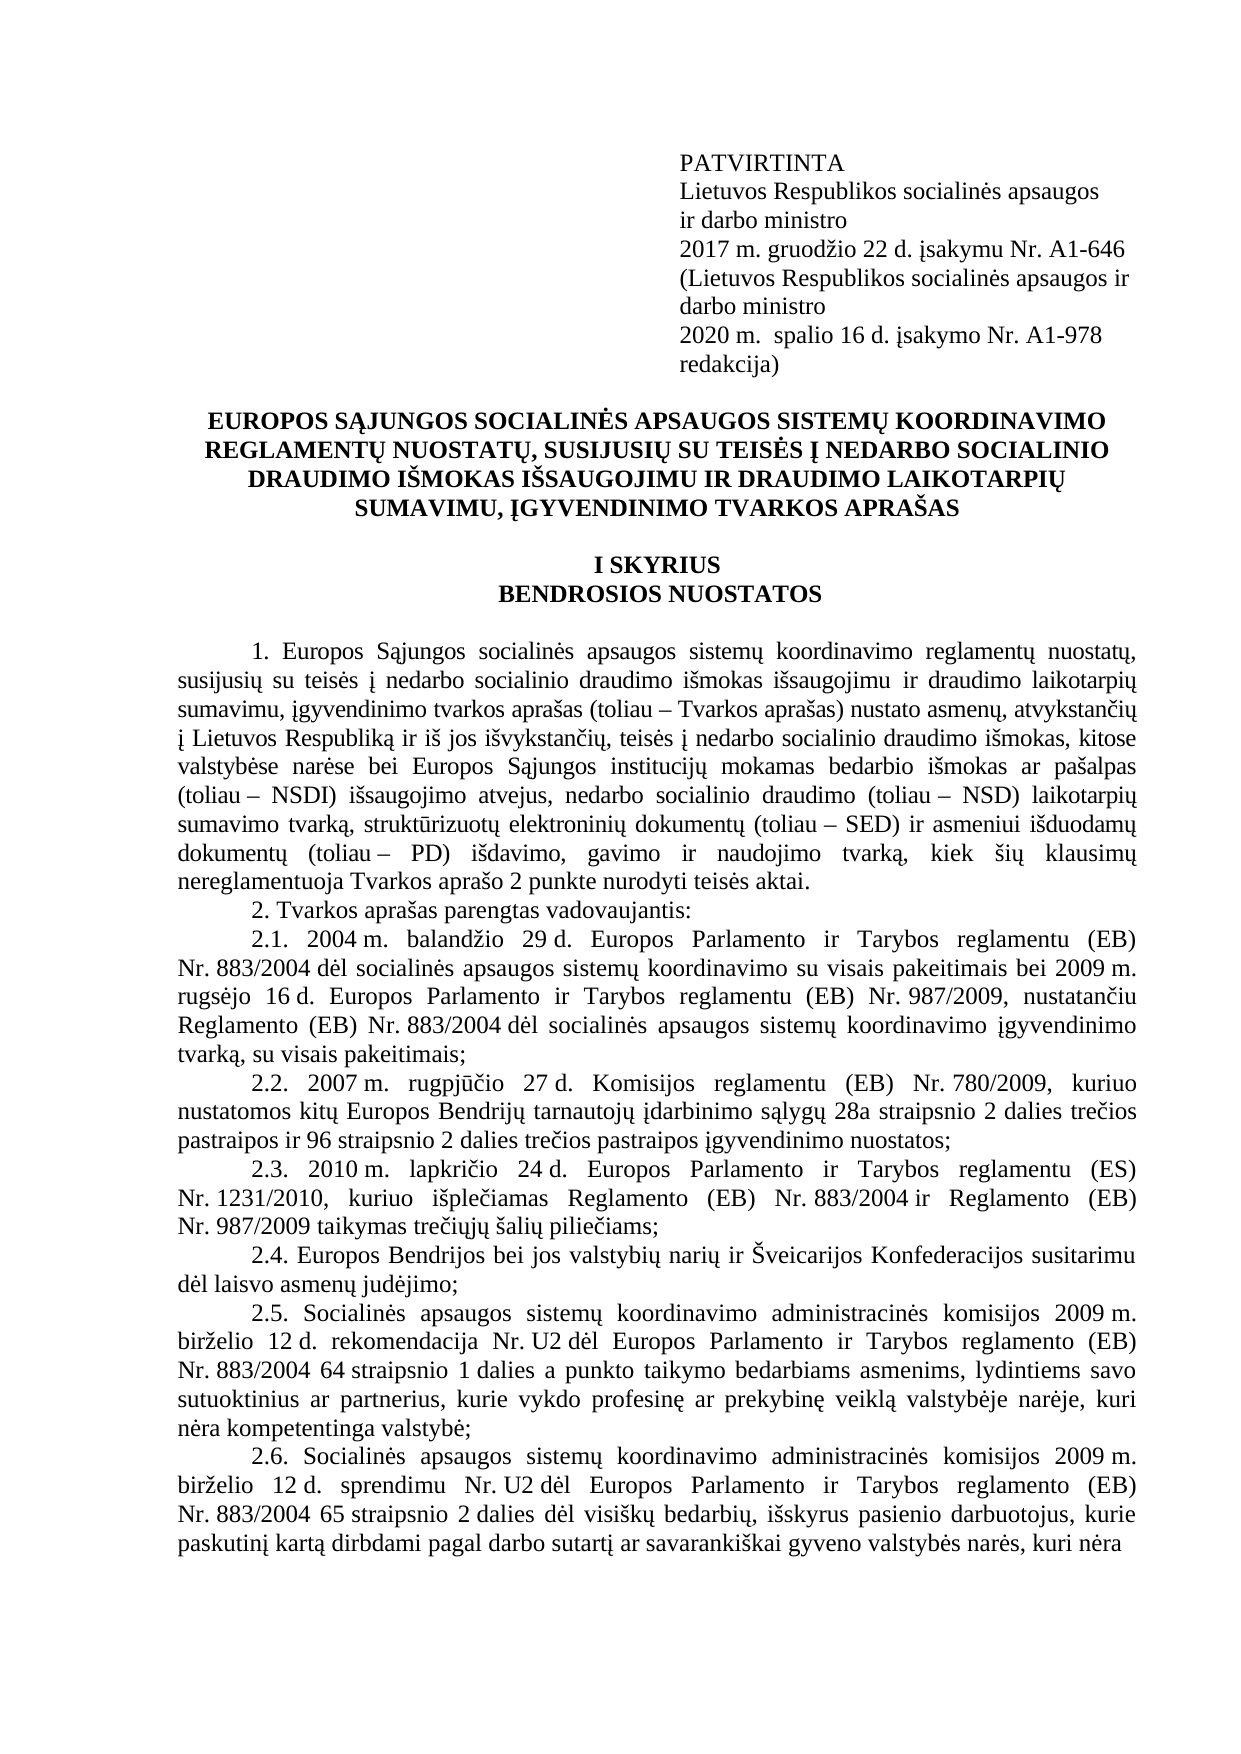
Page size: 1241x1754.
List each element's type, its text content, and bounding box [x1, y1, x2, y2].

text BENDROSIOS NUOSTATOS [177, 579, 1137, 608]
text 2.4. Europos Bendrijos bei jos valstybių narių ir Šveicarijos Konfederacijos susitarimu dėl laisvo asmenų judėjimo; [177, 1240, 1137, 1298]
text (Lietuvos Respublikos socialinės apsaugos ir darbo ministro [679, 263, 1137, 320]
text 2017 m. gruodžio 22 d. įsakymu Nr. A1-646 [679, 234, 1137, 263]
text PATVIRTINTA [679, 148, 1137, 176]
text 2.5. Socialinės apsaugos sistemų koordinavimo administracinės komisijos 2009 m. birželio 12 d. rekomendacija Nr. U2 dėl Europos Parlamento ir Tarybos reglamento (EB) Nr. 883/2004 64 straipsnio 1 dalies a punkto taikymo bedarbiams asmenims, lydintiems savo sutuoktinius ar partnerius, kurie vykdo profesinę ar prekybinę veiklą valstybėje narėje, kuri nėra kompetentinga valstybė; [177, 1298, 1137, 1441]
text 2.3. 2010 m. lapkričio 24 d. Europos Parlamento ir Tarybos reglamentu (ES) Nr. 1231/2010, kuriuo išplečiamas Reglamento (EB) Nr. 883/2004 ir Reglamento (EB) Nr. 987/2009 taikymas trečiųjų šalių piliečiams; [177, 1154, 1137, 1240]
text 2.2. 2007 m. rugpjūčio 27 d. Komisijos reglamentu (EB) Nr. 780/2009, kuriuo nustatomos kitų Europos Bendrijų tarnautojų įdarbinimo sąlygų 28a straipsnio 2 dalies trečios pastraipos ir 96 straipsnio 2 dalies trečios pastraipos įgyvendinimo nuostatos; [177, 1068, 1137, 1154]
text 2.6. Socialinės apsaugos sistemų koordinavimo administracinės komisijos 2009 m. birželio 12 d. sprendimu Nr. U2 dėl Europos Parlamento ir Tarybos reglamento (EB) Nr. 883/2004 65 straipsnio 2 dalies dėl visiškų bedarbių, išskyrus pasienio darbuotojus, kurie paskutinį kartą dirbdami pagal darbo sutartį ar savarankiškai gyveno valstybės narės, kuri nėra [177, 1441, 1137, 1556]
text I SKYRIUS [177, 550, 1137, 579]
text redakcija) [679, 349, 1137, 378]
text ir darbo ministro [679, 205, 1137, 234]
text EUROPOS SĄJUNGOS SOCIALINĖS APSAUGOS SISTEMŲ KOORDINAVIMO REGLAMENTŲ NUOSTATŲ, SUSIJUSIŲ SU TEISĖS Į NEDARBO SOCIALINIO DRAUDIMO IŠMOKAS IŠSAUGOJIMU IR DRAUDIMO LAIKOTARPIŲ SUMAVIMU, ĮGYVENDINIMO TVARKOS APRAŠAS [177, 406, 1137, 521]
text 1. Europos Sąjungos socialinės apsaugos sistemų koordinavimo reglamentų nuostatų, susijusių su teisės į nedarbo socialinio draudimo išmokas išsaugojimu ir draudimo laikotarpių sumavimu, įgyvendinimo tvarkos aprašas (toliau – Tvarkos aprašas) nustato asmenų, atvykstančių į Lietuvos Respubliką ir iš jos išvykstančių, teisės į nedarbo socialinio draudimo išmokas, kitose valstybėse narėse bei Europos Sąjungos institucijų mokamas bedarbio išmokas ar pašalpas (toliau – NSDI) išsaugojimo atvejus, nedarbo socialinio draudimo (toliau – NSD) laikotarpių sumavimo tvarką, struktūrizuotų elektroninių dokumentų (toliau – SED) ir asmeniui išduodamų dokumentų (toliau – PD) išdavimo, gavimo ir naudojimo tvarką, kiek šių klausimų nereglamentuoja Tvarkos aprašo 2 punkte nurodyti teisės aktai. [177, 636, 1137, 895]
text 2020 m. spalio 16 d. įsakymo Nr. A1-978 [679, 320, 1137, 349]
text 2.1. 2004 m. balandžio 29 d. Europos Parlamento ir Tarybos reglamentu (EB) Nr. 883/2004 dėl socialinės apsaugos sistemų koordinavimo su visais pakeitimais bei 2009 m. rugsėjo 16 d. Europos Parlamento ir Tarybos reglamentu (EB) Nr. 987/2009, nustatančiu Reglamento (EB) Nr. 883/2004 dėl socialinės apsaugos sistemų koordinavimo įgyvendinimo tvarką, su visais pakeitimais; [177, 924, 1137, 1068]
text Lietuvos Respublikos socialinės apsaugos [679, 176, 1137, 205]
text 2. Tvarkos aprašas parengtas vadovaujantis: [177, 895, 1137, 924]
